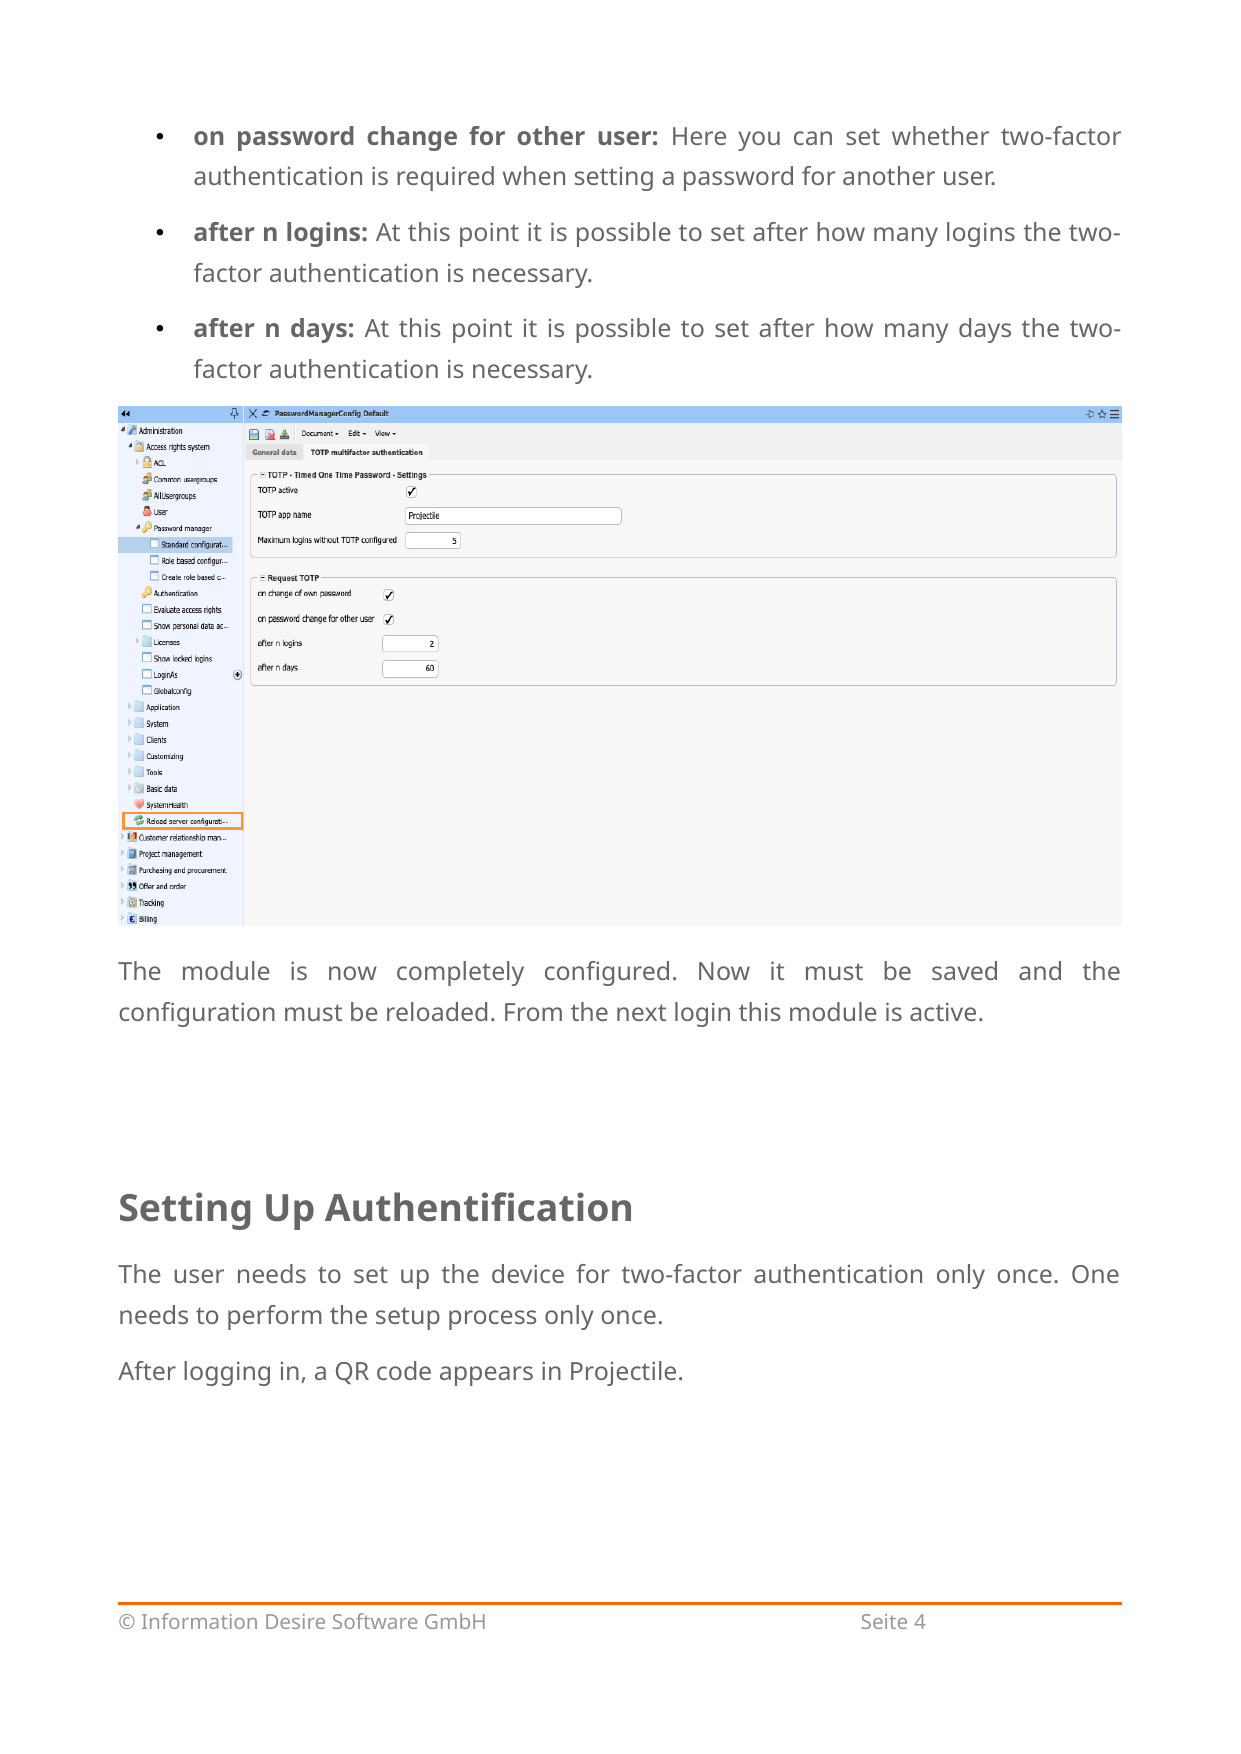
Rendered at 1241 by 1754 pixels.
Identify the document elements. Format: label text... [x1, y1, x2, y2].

text The module is now completely configured. Now it must be saved and the configuration must be reloaded. From the next login this module is active. [118, 926, 1122, 1028]
list after n logins: At this point it is possible to set after how many logins the two-factor authentication is necessary. [156, 214, 1122, 289]
text The user needs to set up the device for two-factor authentication only once. One needs to perform the setup process only once. [118, 1257, 1122, 1332]
list on password change for other user: Here you can set whether two-factor authentication is required when setting a password for another user. [156, 118, 1122, 193]
text Setting Up Authentification [118, 1181, 1122, 1232]
picture [118, 406, 1123, 926]
list after n days: At this point it is possible to set after how many days the two-factor authentication is necessary. [156, 311, 1122, 386]
text After logging in, a QR code appears in Projectile. [118, 1353, 1122, 1387]
